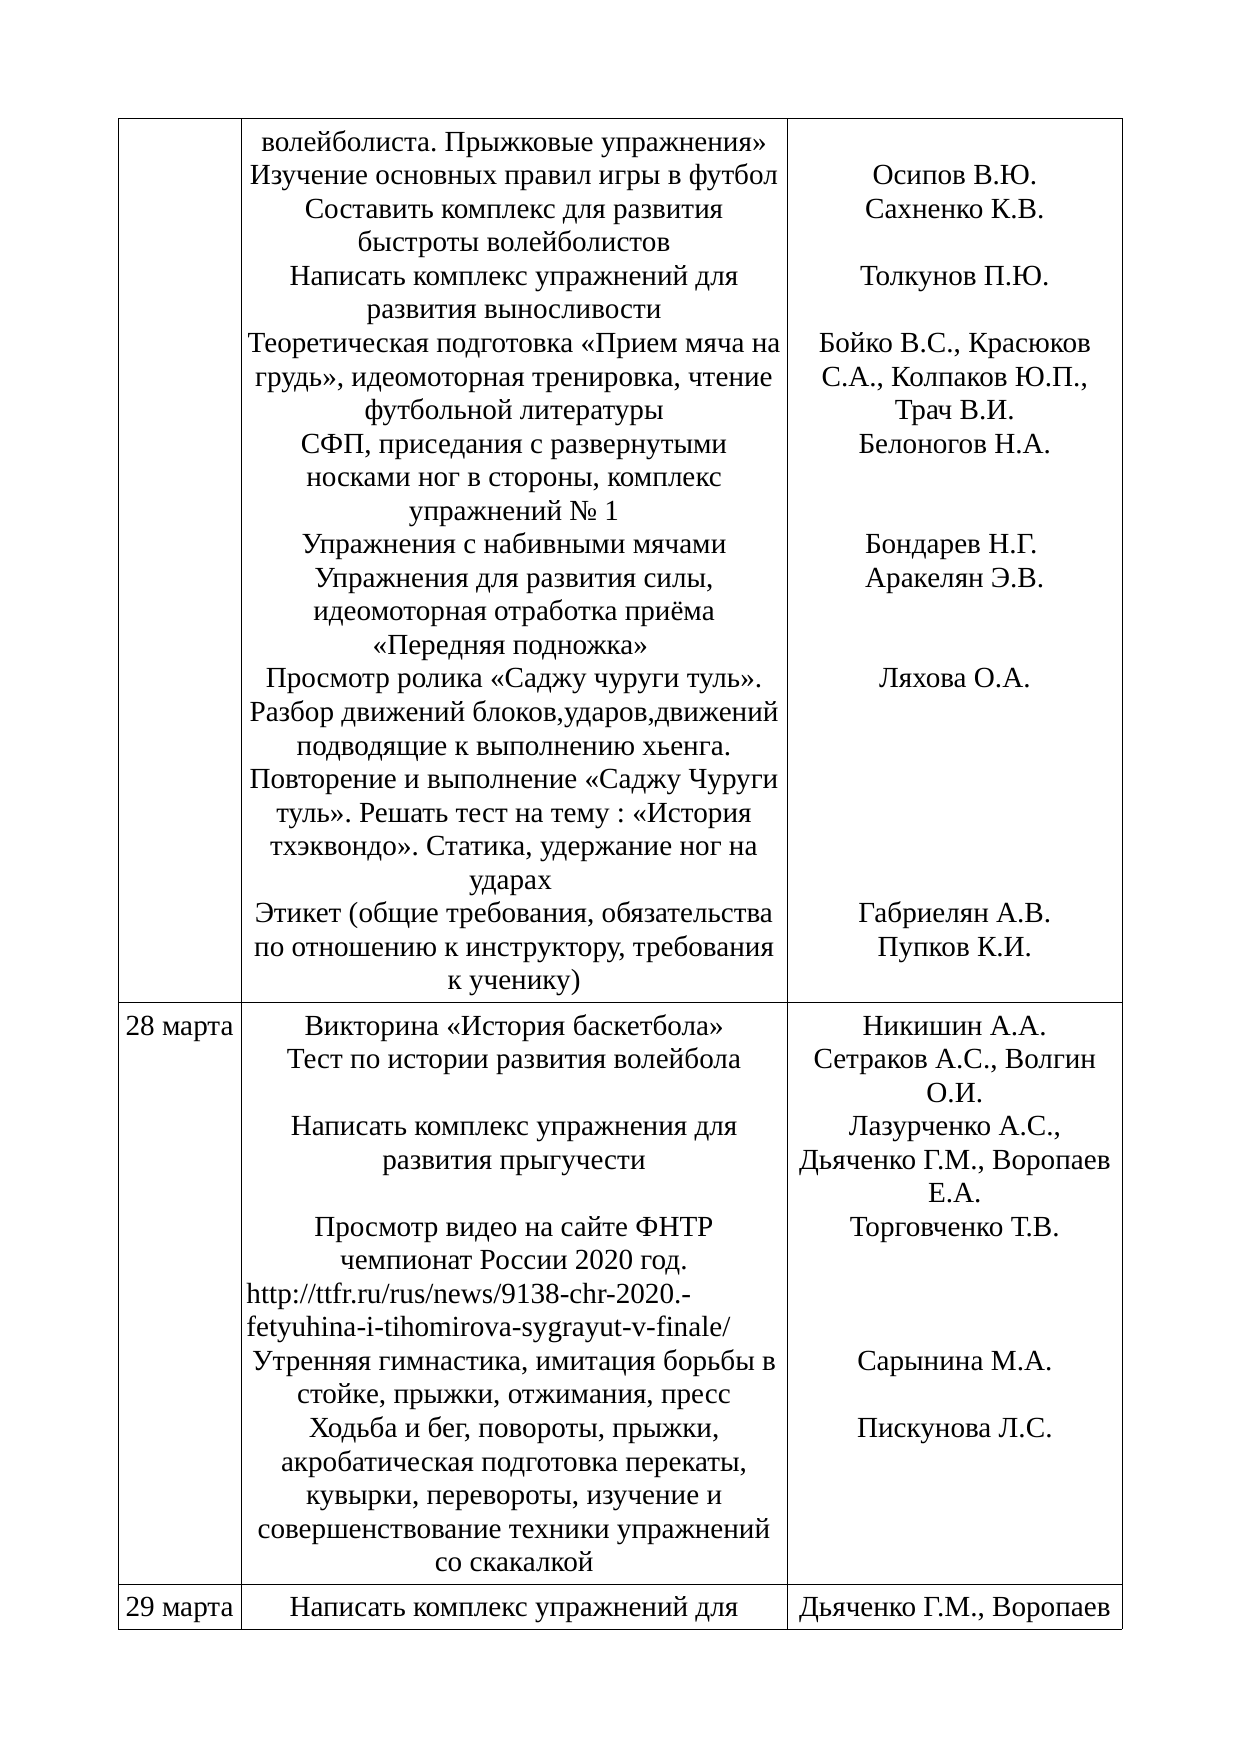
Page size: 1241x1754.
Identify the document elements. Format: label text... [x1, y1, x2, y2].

table_cell Викторина «История баскетбола» Тест по истории развития волейбола Написать комплекс упражнения для развития прыгучести Просмотр видео на сайте ФНТР чемпионат России 2020 год. http://ttfr.ru/rus/news/9138-chr-2020.-fetyuhina-i-tihomirova-sygrayut-v-finale/ Утренняя гимнастика, имитация борьбы в стойке, прыжки, отжимания, пресс Ходьба и бег, повороты, прыжки, акробатическая подготовка перекаты, кувырки, перевороты, изучение и совершенствование техники упражнений со скакалкой [242, 1003, 787, 1583]
table_cell 28 марта [119, 1003, 241, 1583]
table_cell 29 марта [119, 1585, 241, 1629]
table_cell Написать комплекс упражнений для [242, 1585, 787, 1629]
table_cell волейболиста. Прыжковые упражнения» Изучение основных правил игры в футбол Составить комплекс для развития быстроты волейболистов Написать комплекс упражнений для развития выносливости Теоретическая подготовка «Прием мяча на грудь», идеомоторная тренировка, чтение футбольной литературы СФП, приседания с развернутыми носками ног в стороны, комплекс упражнений № 1 Упражнения с набивными мячами Упражнения для развития силы, идеомоторная отработка приёма «Передняя подножка» Просмотр ролика «Саджу чуруги туль». Разбор движений блоков,ударов,движений подводящие к выполнению хьенга. Повторение и выполнение «Саджу Чуруги туль». Решать тест на тему : «История тхэквондо». Статика, удержание ног на ударах Этикет (общие требования, обязательства по отношению к инструктору, требования к ученику) [242, 119, 787, 1002]
table_cell [119, 119, 241, 1002]
table_cell Дьяченко Г.М., Воропаев [788, 1585, 1122, 1629]
table_cell Никишин А.А. Сетраков А.С., Волгин О.И. Лазурченко А.С., Дьяченко Г.М., Воропаев Е.А. Торговченко Т.В. Сарынина М.А. Пискунова Л.С. [788, 1003, 1122, 1583]
table_cell Осипов В.Ю. Сахненко К.В. Толкунов П.Ю. Бойко В.С., Красюков С.А., Колпаков Ю.П., Трач В.И. Белоногов Н.А. Бондарев Н.Г. Аракелян Э.В. Ляхова О.А. Габриелян А.В. Пупков К.И. [788, 119, 1122, 1002]
